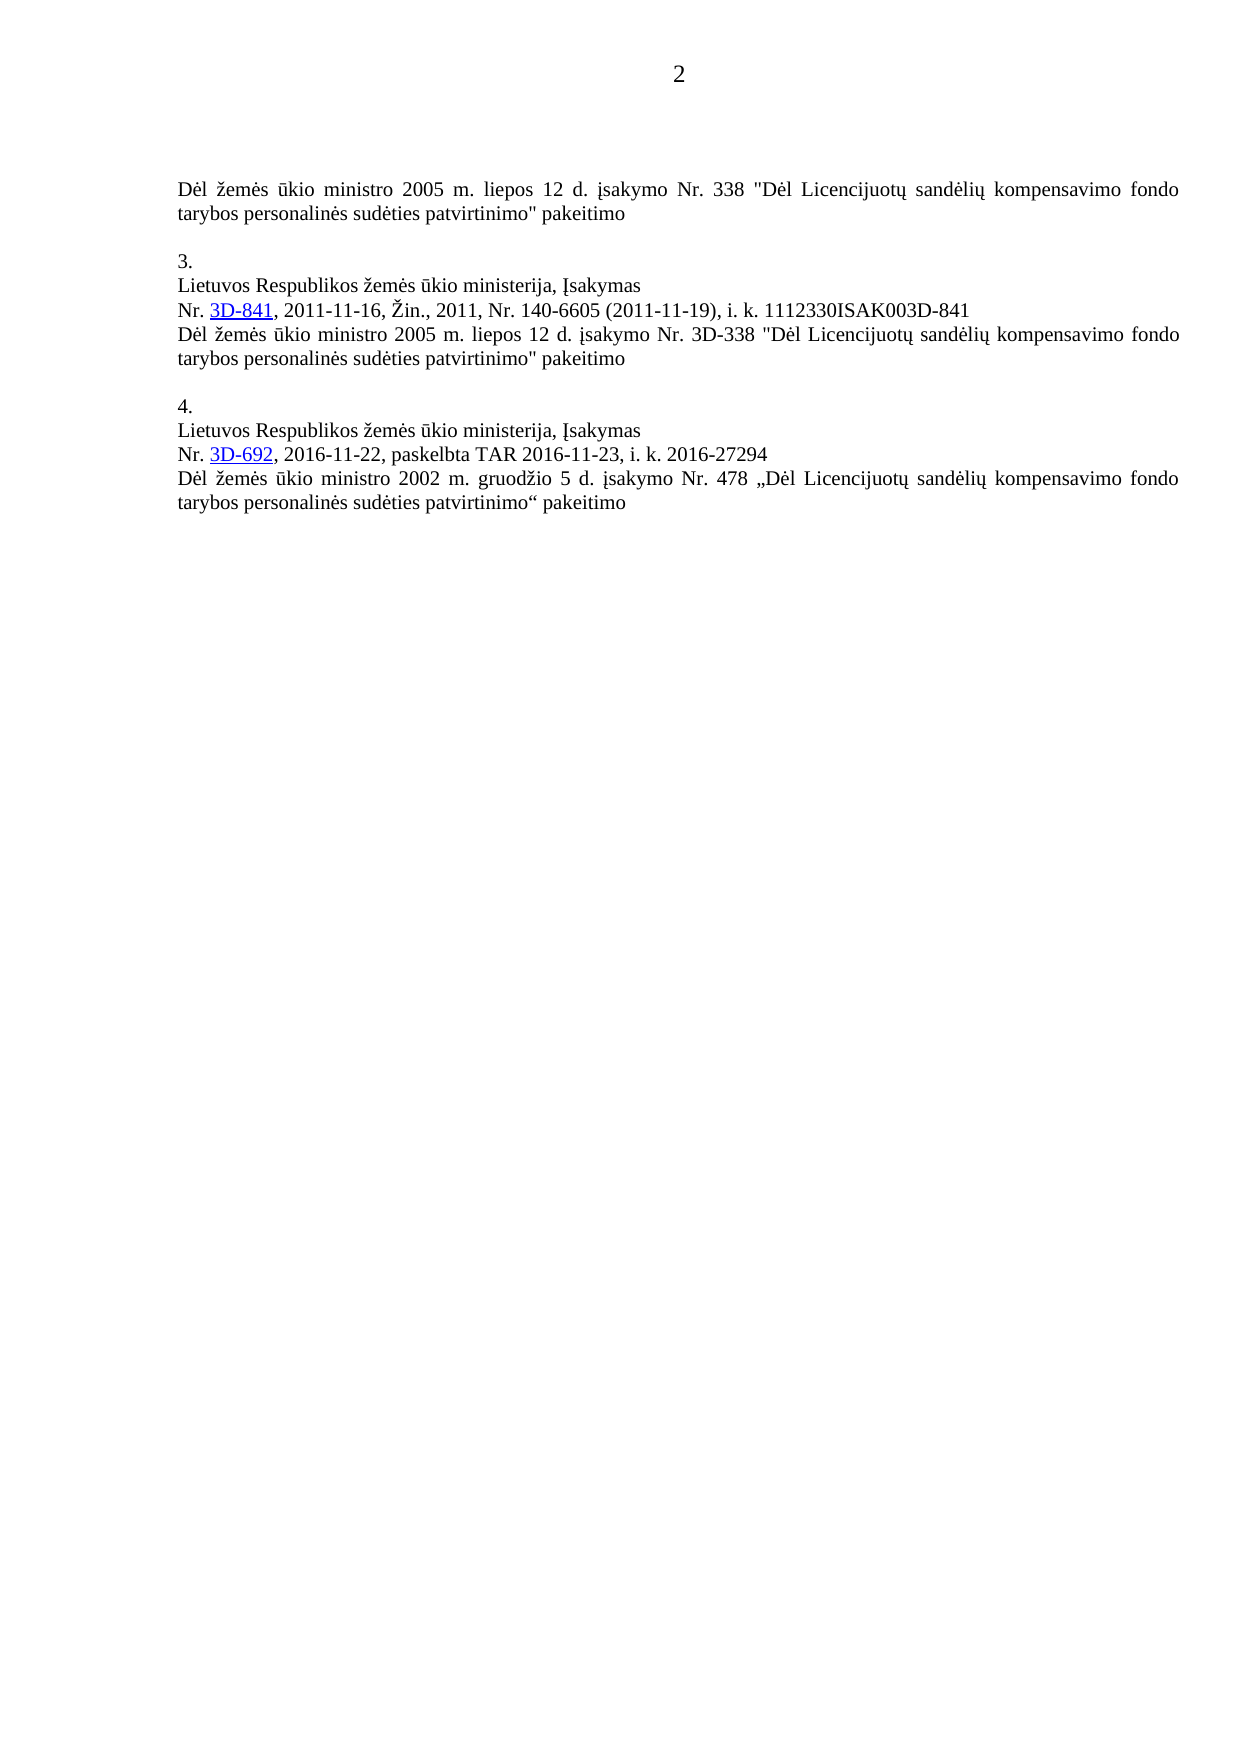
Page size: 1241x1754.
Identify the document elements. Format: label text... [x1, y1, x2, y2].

text Dėl žemės ūkio ministro 2005 m. liepos 12 d. įsakymo Nr. 338 "Dėl Licencijuotų sandėlių kompensavimo fondo tarybos personalinės sudėties patvirtinimo" pakeitimo [177, 177, 1181, 225]
text Dėl žemės ūkio ministro 2005 m. liepos 12 d. įsakymo Nr. 3D-338 "Dėl Licencijuotų sandėlių kompensavimo fondo tarybos personalinės sudėties patvirtinimo" pakeitimo [177, 322, 1181, 370]
text Nr. 3D-841, 2011-11-16, Žin., 2011, Nr. 140-6605 (2011-11-19), i. k. 1112330ISAK003D-841 [177, 297, 1181, 322]
text Dėl žemės ūkio ministro 2002 m. gruodžio 5 d. įsakymo Nr. 478 „Dėl Licencijuotų sandėlių kompensavimo fondo tarybos personalinės sudėties patvirtinimo“ pakeitimo [177, 466, 1181, 514]
text Nr. 3D-692, 2016-11-22, paskelbta TAR 2016-11-23, i. k. 2016-27294 [177, 442, 1181, 466]
text 4. [177, 394, 1181, 418]
text 3. [177, 249, 1181, 273]
text Lietuvos Respublikos žemės ūkio ministerija, Įsakymas [177, 273, 1181, 297]
text Lietuvos Respublikos žemės ūkio ministerija, Įsakymas [177, 418, 1181, 442]
